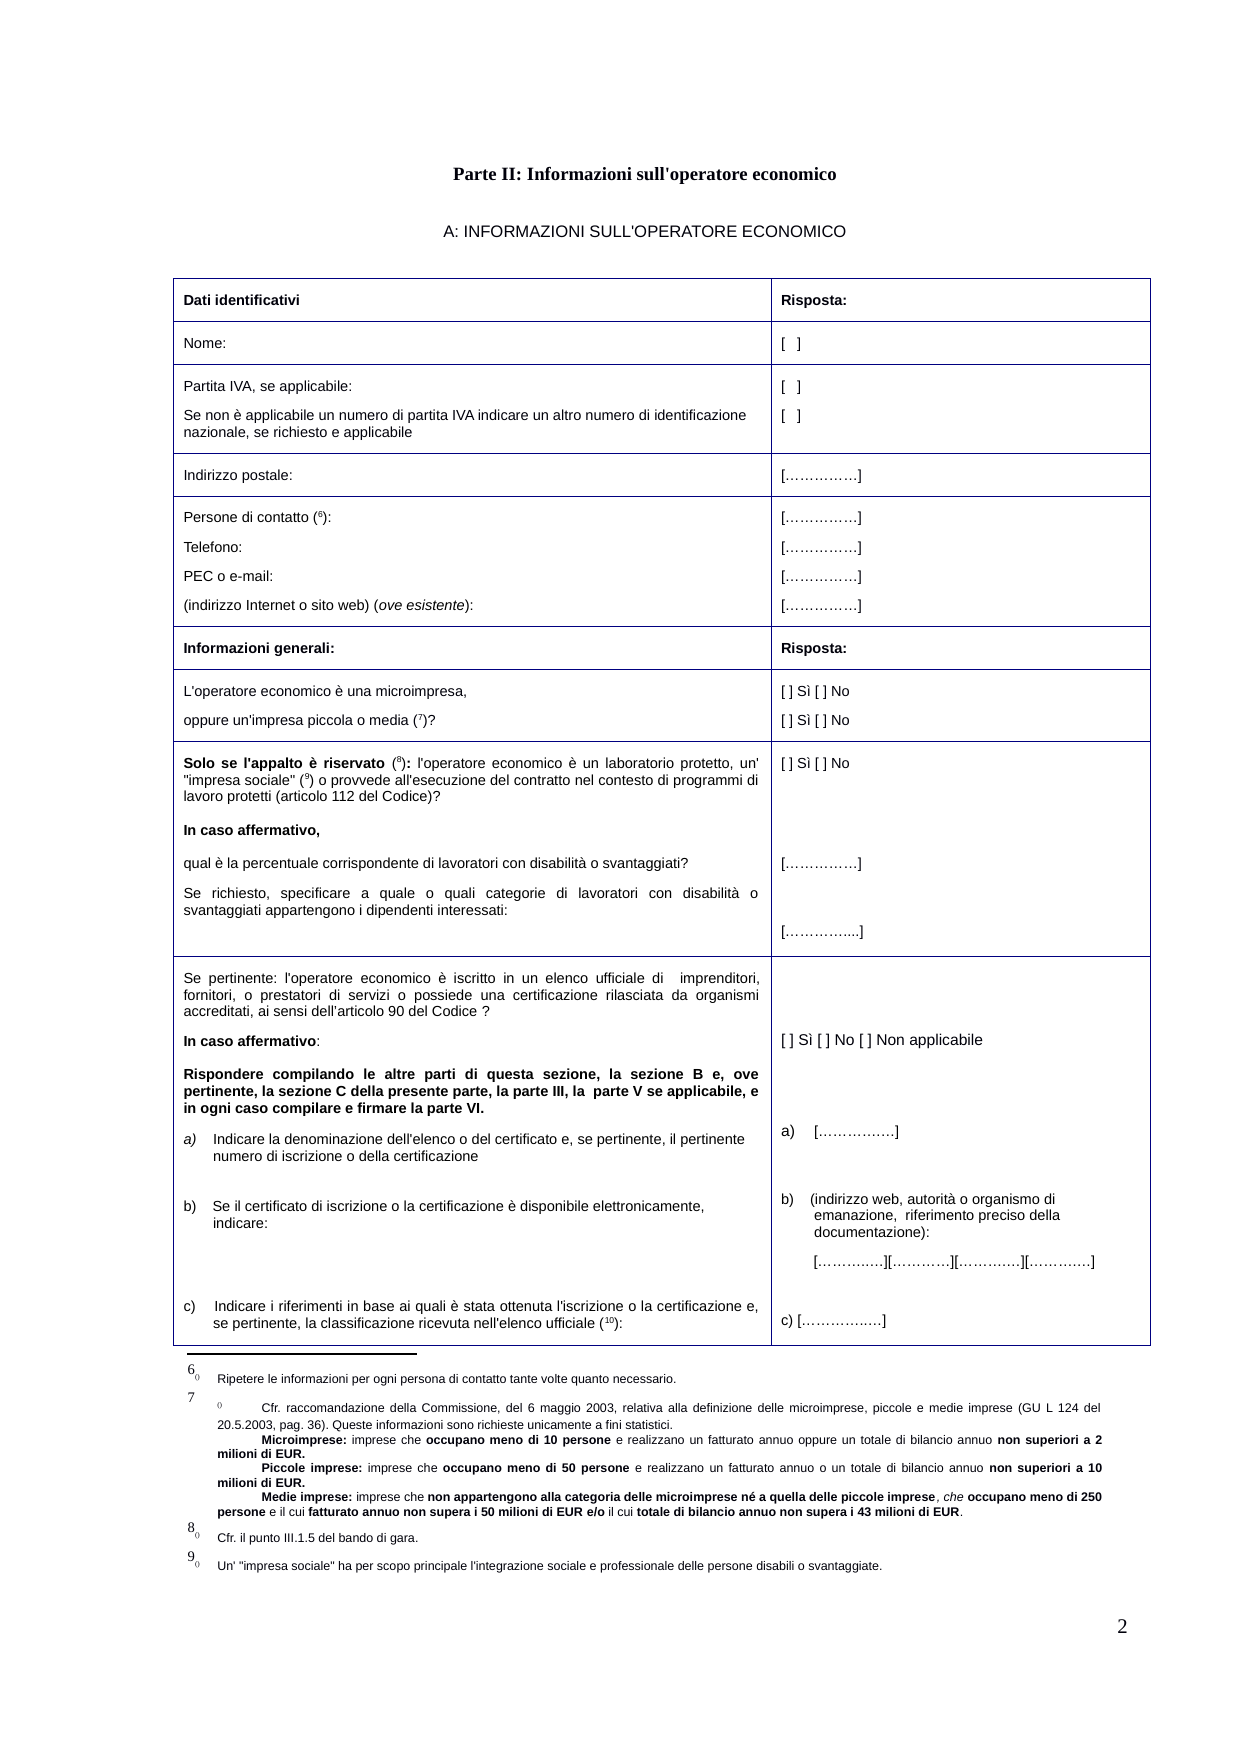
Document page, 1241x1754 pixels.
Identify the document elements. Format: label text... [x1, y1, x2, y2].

table_cell [ ] Sì [ ] No [ ] Sì [ ] No [772, 670, 1150, 741]
title Parte II: Informazioni sull'operatore economico [187, 162, 1102, 184]
table_cell Nome: [174, 322, 771, 364]
table_cell [ ] [772, 322, 1150, 364]
table_header Risposta: [772, 279, 1150, 321]
table_cell [ ] [ ] [772, 365, 1150, 453]
table_cell [ ] Sì [ ] No [……………] […………....] [772, 742, 1150, 956]
table_cell L'operatore economico è una microimpresa, oppure un'impresa piccola o media ()? [174, 670, 771, 741]
table_cell Indirizzo postale: [174, 454, 771, 496]
table_cell Partita IVA, se applicabile: Se non è applicabile un numero di partita IVA indicare un altro numero di identificazione nazionale, se richiesto e applicabile [174, 365, 771, 453]
table_cell Informazioni generali: [174, 627, 771, 669]
title A: Informazioni sull'operatore economico [187, 222, 1102, 241]
table_cell Risposta: [772, 627, 1150, 669]
table_header Dati identificativi [174, 279, 771, 321]
table_cell [……………] [……………] [……………] [……………] [772, 497, 1150, 626]
table_cell Persone di contatto (): Telefono: PEC o e-mail: (indirizzo Internet o sito web) (ove esistente): [174, 497, 771, 626]
table_cell [……………] [772, 454, 1150, 496]
table_cell Solo se l'appalto è riservato (): l'operatore economico è un laboratorio protetto, un' "impresa sociale" () o provvede all'esecuzione del contratto nel contesto di programmi di lavoro protetti (articolo 112 del Codice)? In caso affermativo, qual è la percentuale corrispondente di lavoratori con disabilità o svantaggiati? Se richiesto, specificare a quale o quali categorie di lavoratori con disabilità o svantaggiati appartengono i dipendenti interessati: [174, 742, 771, 956]
table_cell Se pertinente: l'operatore economico è iscritto in un elenco ufficiale di imprenditori, fornitori, o prestatori di servizi o possiede una certificazione rilasciata da organismi accreditati, ai sensi dell’articolo 90 del Codice ? In caso affermativo: Rispondere compilando le altre parti di questa sezione, la sezione B e, ove pertinente, la sezione C della presente parte, la parte III, la parte V se applicabile, e in ogni caso compilare e firmare la parte VI. Indicare la denominazione dell'elenco o del certificato e, se pertinente, il pertinente numero di iscrizione o della certificazione b) Se il certificato di iscrizione o la certificazione è disponibile elettronicamente, indicare: c) Indicare i riferimenti in base ai quali è stata ottenuta l'iscrizione o la certificazione e, se pertinente, la classificazione ricevuta nell'elenco ufficiale (): d) L'iscrizione o la certificazione comprende tutti i criteri di selezione richiesti? In caso di risposta negativa alla lettera d): Inserire inoltre tutte le informazioni mancanti nella parte IV, sezione A, B, C, o D secondo il caso SOLO se richiesto dal pertinente avviso o bando o dai documenti di gara: e) L'operatore economico potrà fornire un certificato per quanto riguarda il pagamento dei contributi previdenziali e delle imposte, o fornire informazioni che permettano all'amministrazione aggiudicatrice o all'ente aggiudicatore di ottenere direttamente tale documento accedendo a una banca dati nazionale che sia disponibile gratuitamente in un qualunque Stato membro? Se la documentazione pertinente è disponibile elettronicamente, indicare: [174, 957, 771, 1345]
table_cell [ ] Sì [ ] No [ ] Non applicabile [………….…] b) (indirizzo web, autorità o organismo di emanazione, riferimento preciso della documentazione): [………..…][…………][……….…][……….…] c) […………..…] [772, 957, 1150, 1345]
